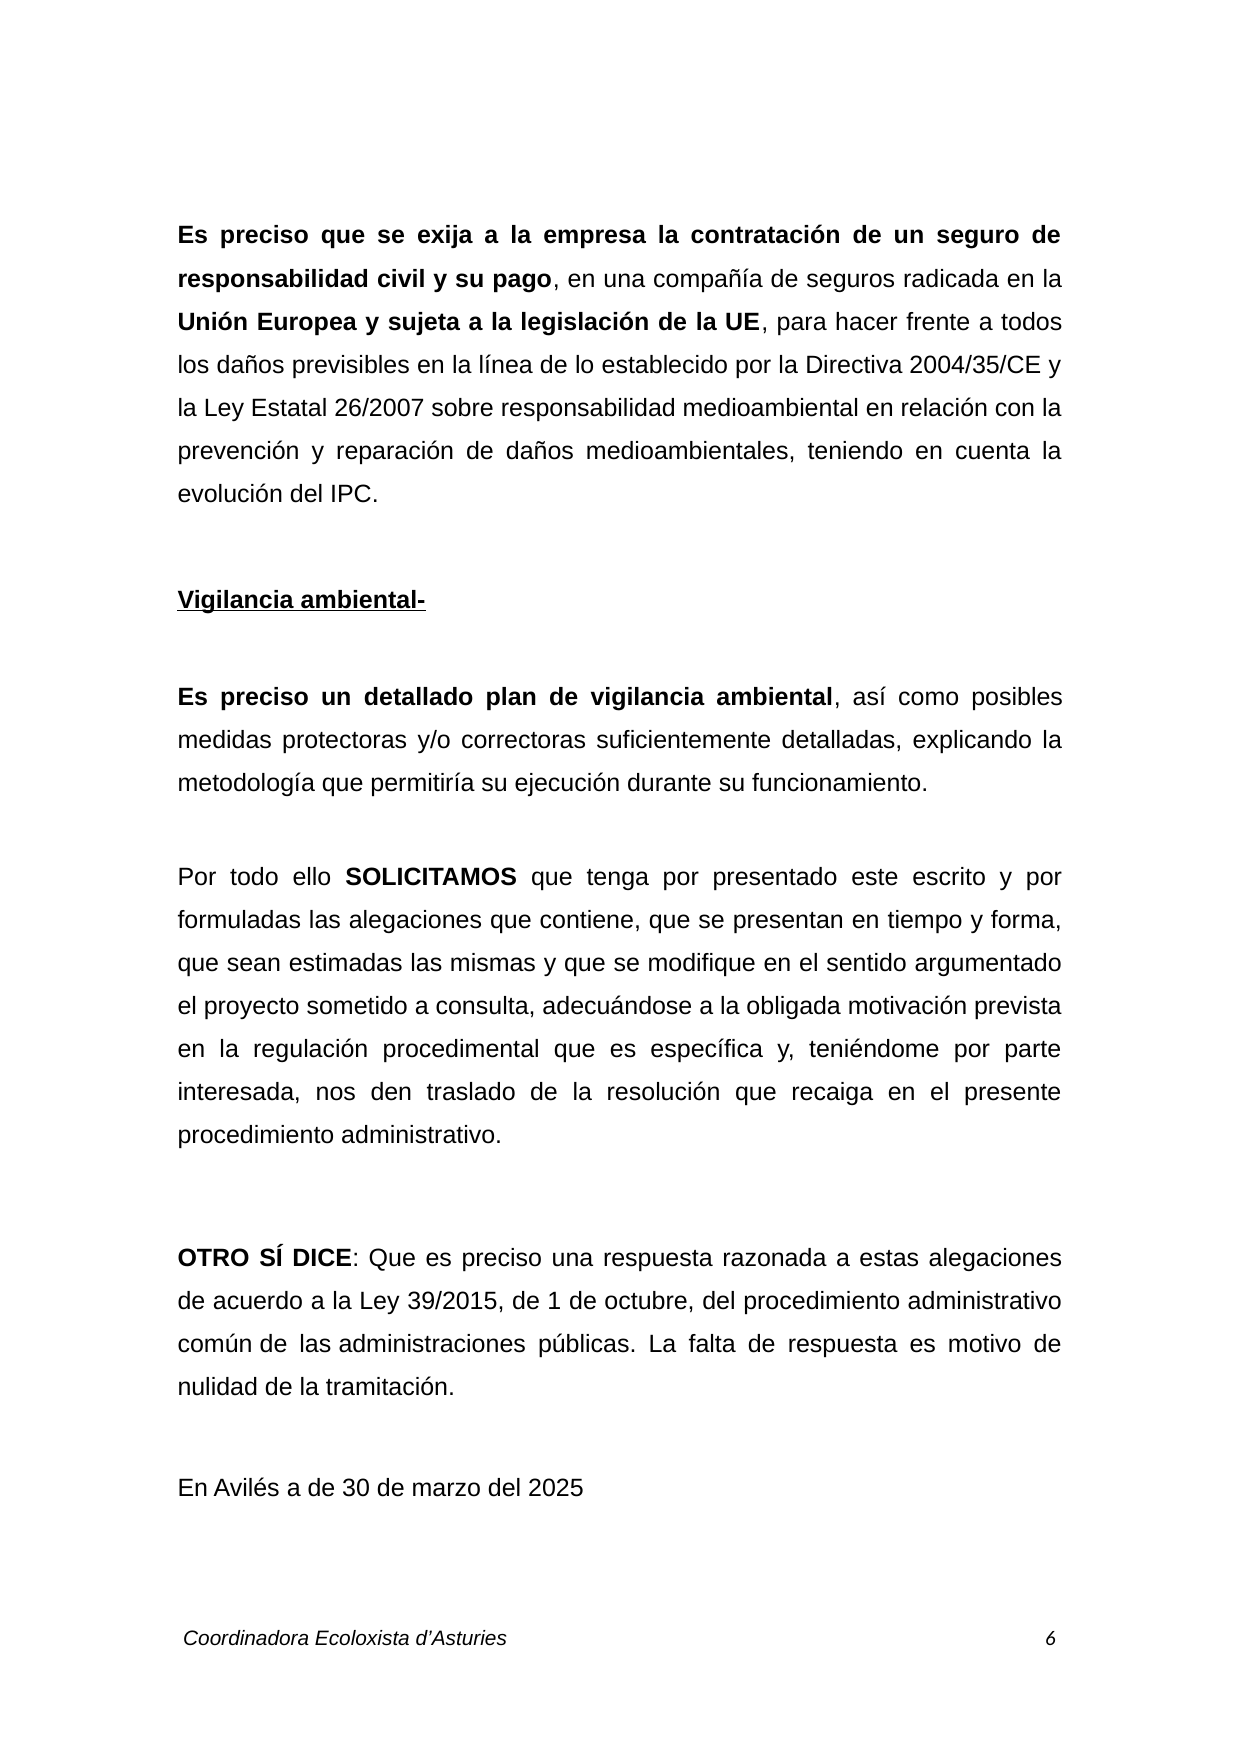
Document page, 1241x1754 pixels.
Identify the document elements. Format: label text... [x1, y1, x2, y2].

text OTRO SÍ DICE: Que es preciso una respuesta razonada a estas alegaciones de acuerdo a la Ley 39/2015, de 1 de octubre, del procedimiento administrativo común de las administraciones públicas. La falta de respuesta es motivo de nulidad de la tramitación. [177, 1243, 1063, 1401]
text Por todo ello SOLICITAMOS que tenga por presentado este escrito y por formuladas las alegaciones que contiene, que se presentan en tiempo y forma, que sean estimadas las mismas y que se modifique en el sentido argumentado el proyecto sometido a consulta, adecuándose a la obligada motivación prevista en la regulación procedimental que es específica y, teniéndome por parte interesada, nos den traslado de la resolución que recaiga en el presente procedimiento administrativo. [177, 862, 1063, 1149]
text Es preciso un detallado plan de vigilancia ambiental, así como posibles medidas protectoras y/o correctoras suficientemente detalladas, explicando la metodología que permitiría su ejecución durante su funcionamiento. [177, 682, 1063, 797]
text Vigilancia ambiental- [177, 585, 1063, 614]
text En Avilés a de 30 de marzo del 2025 [177, 1473, 1063, 1502]
text Es preciso que se exija a la empresa la contratación de un seguro de responsabilidad civil y su pago, en una compañía de seguros radicada en la Unión Europea y sujeta a la legislación de la UE, para hacer frente a todos los daños previsibles en la línea de lo establecido por la Directiva 2004/35/CE y la Ley Estatal 26/2007 sobre responsabilidad medioambiental en relación con la prevención y reparación de daños medioambientales, teniendo en cuenta la evolución del IPC. [177, 221, 1063, 508]
